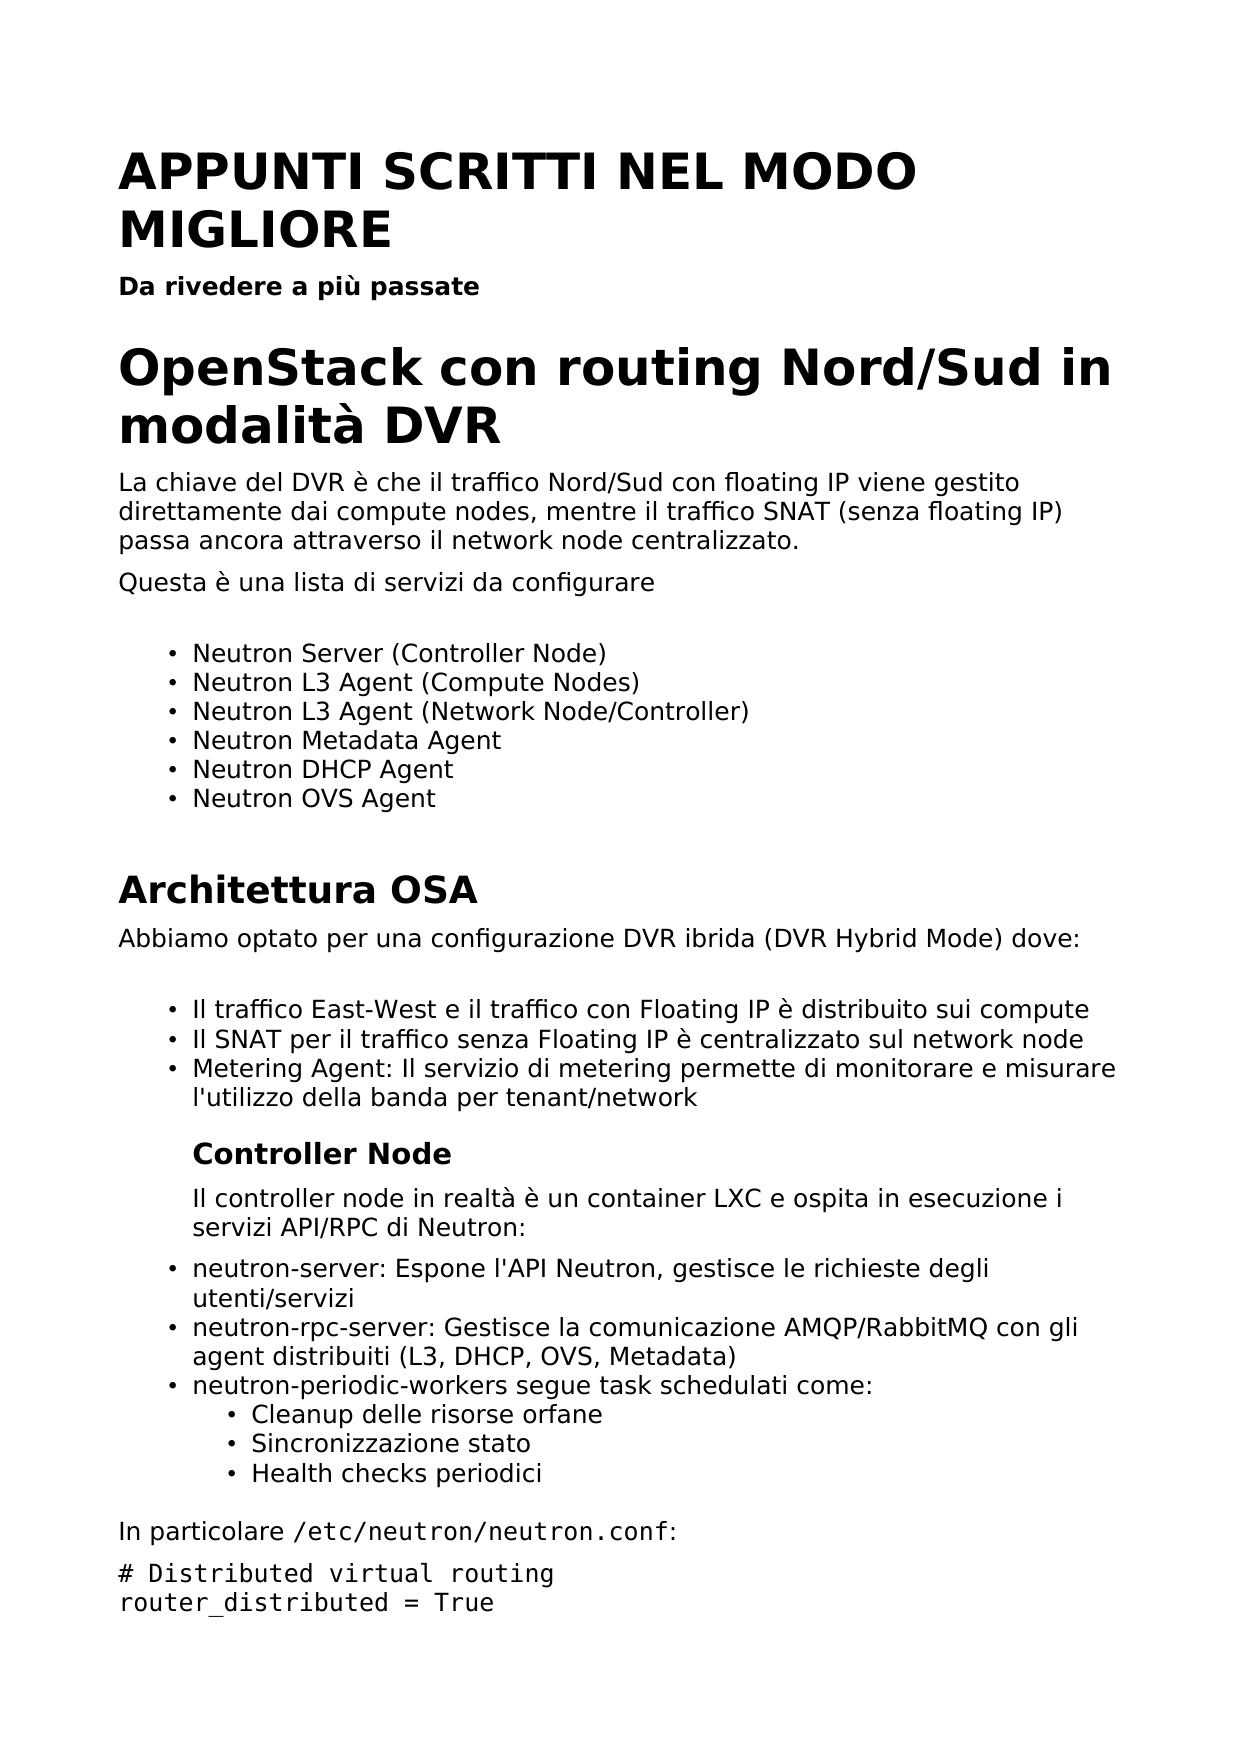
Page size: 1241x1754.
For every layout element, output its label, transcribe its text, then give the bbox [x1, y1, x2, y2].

list Neutron Metadata Agent [177, 726, 1122, 756]
list Neutron OVS Agent [177, 785, 1122, 814]
list Metering Agent: Il servizio di metering permette di monitorare e misurare l'utilizzo della banda per tenant/network [177, 1054, 1122, 1112]
subtitle Controller Node [177, 1137, 1122, 1171]
list Il traffico East-West e il traffico con Floating IP è distribuito sui compute [177, 996, 1122, 1025]
list Neutron L3 Agent (Compute Nodes) [177, 668, 1122, 697]
list neutron-rpc-server: Gestisce la comunicazione AMQP/RabbitMQ con gli agent distribuiti (L3, DHCP, OVS, Metadata) [177, 1313, 1122, 1371]
list neutron-server: Espone l'API Neutron, gestisce le richieste degli utenti/servizi [177, 1254, 1122, 1313]
list Health checks periodici [236, 1459, 1122, 1488]
list Neutron Server (Controller Node) [177, 639, 1122, 668]
text Abbiamo optato per una configurazione DVR ibrida (DVR Hybrid Mode) dove: [118, 924, 1122, 954]
list Cleanup delle risorse orfane [236, 1400, 1122, 1429]
list Sincronizzazione stato [236, 1429, 1122, 1459]
subtitle Architettura OSA [118, 868, 1122, 912]
list Il controller node in realtà è un container LXC e ospita in esecuzione i servizi API/RPC di Neutron: [177, 1184, 1122, 1242]
text In particolare /etc/neutron/neutron.conf: [118, 1517, 1122, 1547]
subtitle APPUNTI SCRITTI NEL MODO MIGLIORE [118, 143, 1122, 259]
text Da rivedere a più passate [118, 272, 1122, 301]
text La chiave del DVR è che il traffico Nord/Sud con floating IP viene gestito direttamente dai compute nodes, mentre il traffico SNAT (senza floating IP) passa ancora attraverso il network node centralizzato. [118, 468, 1122, 555]
subtitle OpenStack con routing Nord/Sud in modalità DVR [118, 339, 1122, 455]
list Il SNAT per il traffico senza Floating IP è centralizzato sul network node [177, 1025, 1122, 1054]
list Neutron L3 Agent (Network Node/Controller) [177, 697, 1122, 726]
list Neutron DHCP Agent [177, 756, 1122, 785]
text Questa è una lista di servizi da configurare [118, 568, 1122, 597]
text # Distributed virtual routing router_distributed = True [118, 1559, 1122, 1617]
list neutron-periodic-workers segue task schedulati come: [177, 1371, 1122, 1400]
